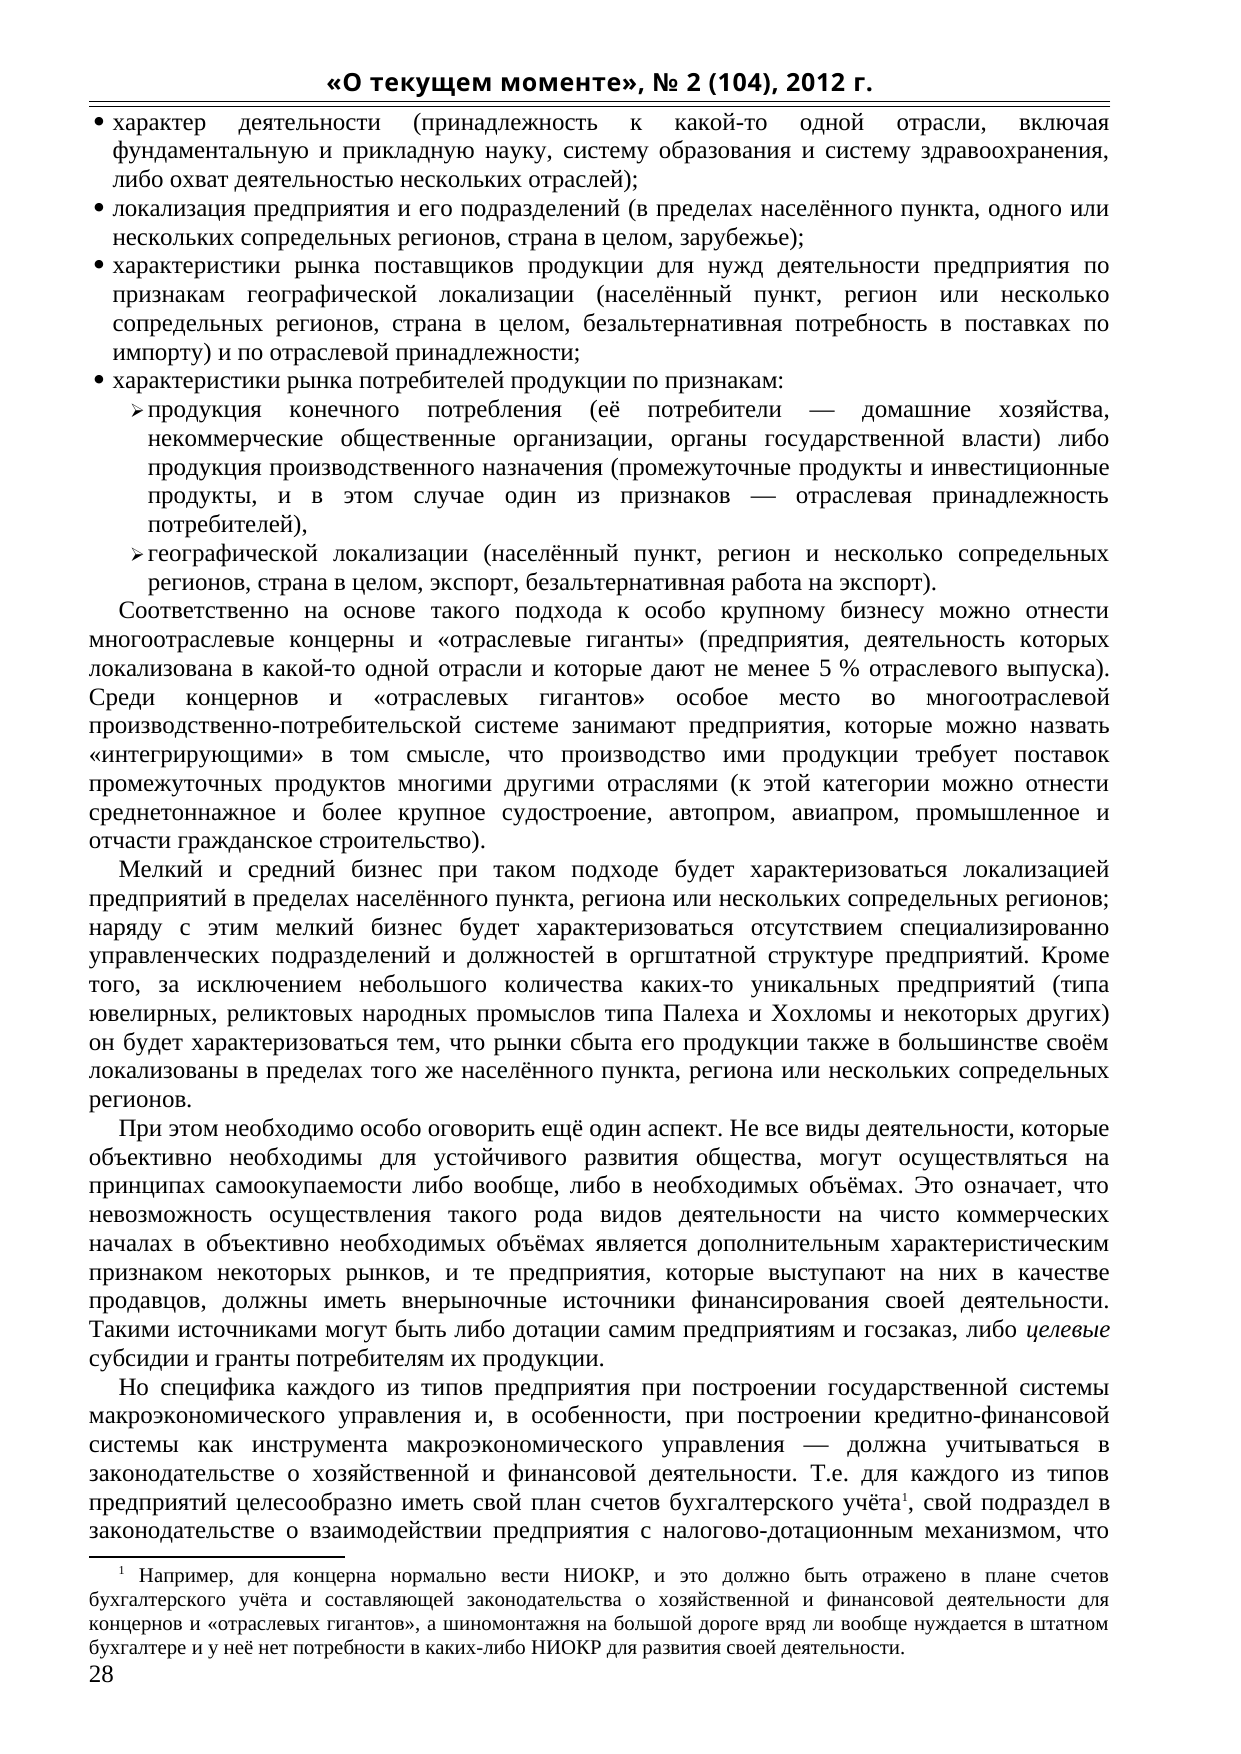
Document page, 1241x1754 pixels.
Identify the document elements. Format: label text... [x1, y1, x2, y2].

list характер деятельности (принадлежность к какой-то одной отрасли, включая фундаментальную и прикладную науку, систему образования и систему здравоохранения, либо охват деятельностью нескольких отраслей); [94, 107, 1110, 193]
list характеристики рынка потребителей продукции по признакам: [94, 365, 1110, 394]
list продукция конечного потребления (её потребители — домашние хозяйства, некоммерческие общественные организации, органы государственной власти) либо продукция производственного назначения (промежуточные продукты и инвестиционные продукты, и в этом случае один из признаков — отраслевая принадлежность потребителей), [130, 394, 1110, 538]
list характеристики рынка поставщиков продукции для нужд деятельности предприятия по признакам географической локализации (населённый пункт, регион или несколько сопредельных регионов, страна в целом, безальтернативная потребность в поставках по импорту) и по отраслевой принадлежности; [94, 250, 1110, 365]
text Мелкий и средний бизнес при таком подходе будет характеризоваться локализацией предприятий в пределах населённого пункта, региона или нескольких сопредельных регионов; наряду с этим мелкий бизнес будет характеризоваться отсутствием специализированно управленческих подразделений и должностей в оргштатной структуре предприятий. Кроме того, за исключением небольшого количества каких-то уникальных предприятий (типа ювелирных, реликтовых народных промыслов типа Палеха и Хохломы и некоторых других) он будет характеризоваться тем, что рынки сбыта его продукции также в большинстве своём локализованы в пределах того же населённого пункта, региона или нескольких сопредельных регионов. [89, 854, 1110, 1113]
text При этом необходимо особо оговорить ещё один аспект. Не все виды деятельности, которые объективно необходимы для устойчивого развития общества, могут осуществляться на принципах самоокупаемости либо вообще, либо в необходимых объёмах. Это означает, что невозможность осуществления такого рода видов деятельности на чисто коммерческих началах в объективно необходимых объёмах является дополнительным характеристическим признаком некоторых рынков, и те предприятия, которые выступают на них в качестве продавцов, должны иметь внерыночные источники финансирования своей деятельности. Такими источниками могут быть либо дотации самим предприятиям и госзаказ, либо целевые субсидии и гранты потребителям их продукции. [89, 1113, 1110, 1372]
text Но специфика каждого из типов предприятия при построении государственной системы макроэкономического управления и, в особенности, при построении кредитно-финансовой системы как инструмента макроэкономического управления — должна учитываться в законодательстве о хозяйственной и финансовой деятельности. Т.е. для каждого из типов предприятий целесообразно иметь свой план счетов бухгалтерского учёта, свой подраздел в законодательстве о взаимодействии предприятия с налогово-дотационным механизмом, что [89, 1372, 1110, 1544]
list географической локализации (населённый пункт, регион и несколько сопредельных регионов, страна в целом, экспорт, безальтернативная работа на экспорт). [130, 538, 1110, 595]
text Соответственно на основе такого подхода к особо крупному бизнесу можно отнести многоотраслевые концерны и «отраслевые гиганты» (предприятия, деятельность которых локализована в какой-то одной отрасли и которые дают не менее 5 % отраслевого выпуска). Среди концернов и «отраслевых гигантов» особое место во многоотраслевой производственно-потребительской системе занимают предприятия, которые можно назвать «интегрирующими» в том смысле, что производство ими продукции требует поставок промежуточных продуктов многими другими отраслями (к этой категории можно отнести среднетоннажное и более крупное судостроение, автопром, авиапром, промышленное и отчасти гражданское строительство). [89, 595, 1110, 854]
list локализация предприятия и его подразделений (в пределах населённого пункта, одного или нескольких сопредельных регионов, страна в целом, зарубежье); [94, 193, 1110, 250]
text Например, для концерна нормально вести НИОКР, и это должно быть отражено в плане счетов бухгалтерского учёта и составляющей законодательства о хозяйственной и финансовой деятельности для концернов и «отраслевых гигантов», а шиномонтажня на большой дороге вряд ли вообще нуждается в штатном бухгалтере и у неё нет потребности в каких-либо НИОКР для развития своей деятельности. [89, 1563, 1110, 1659]
